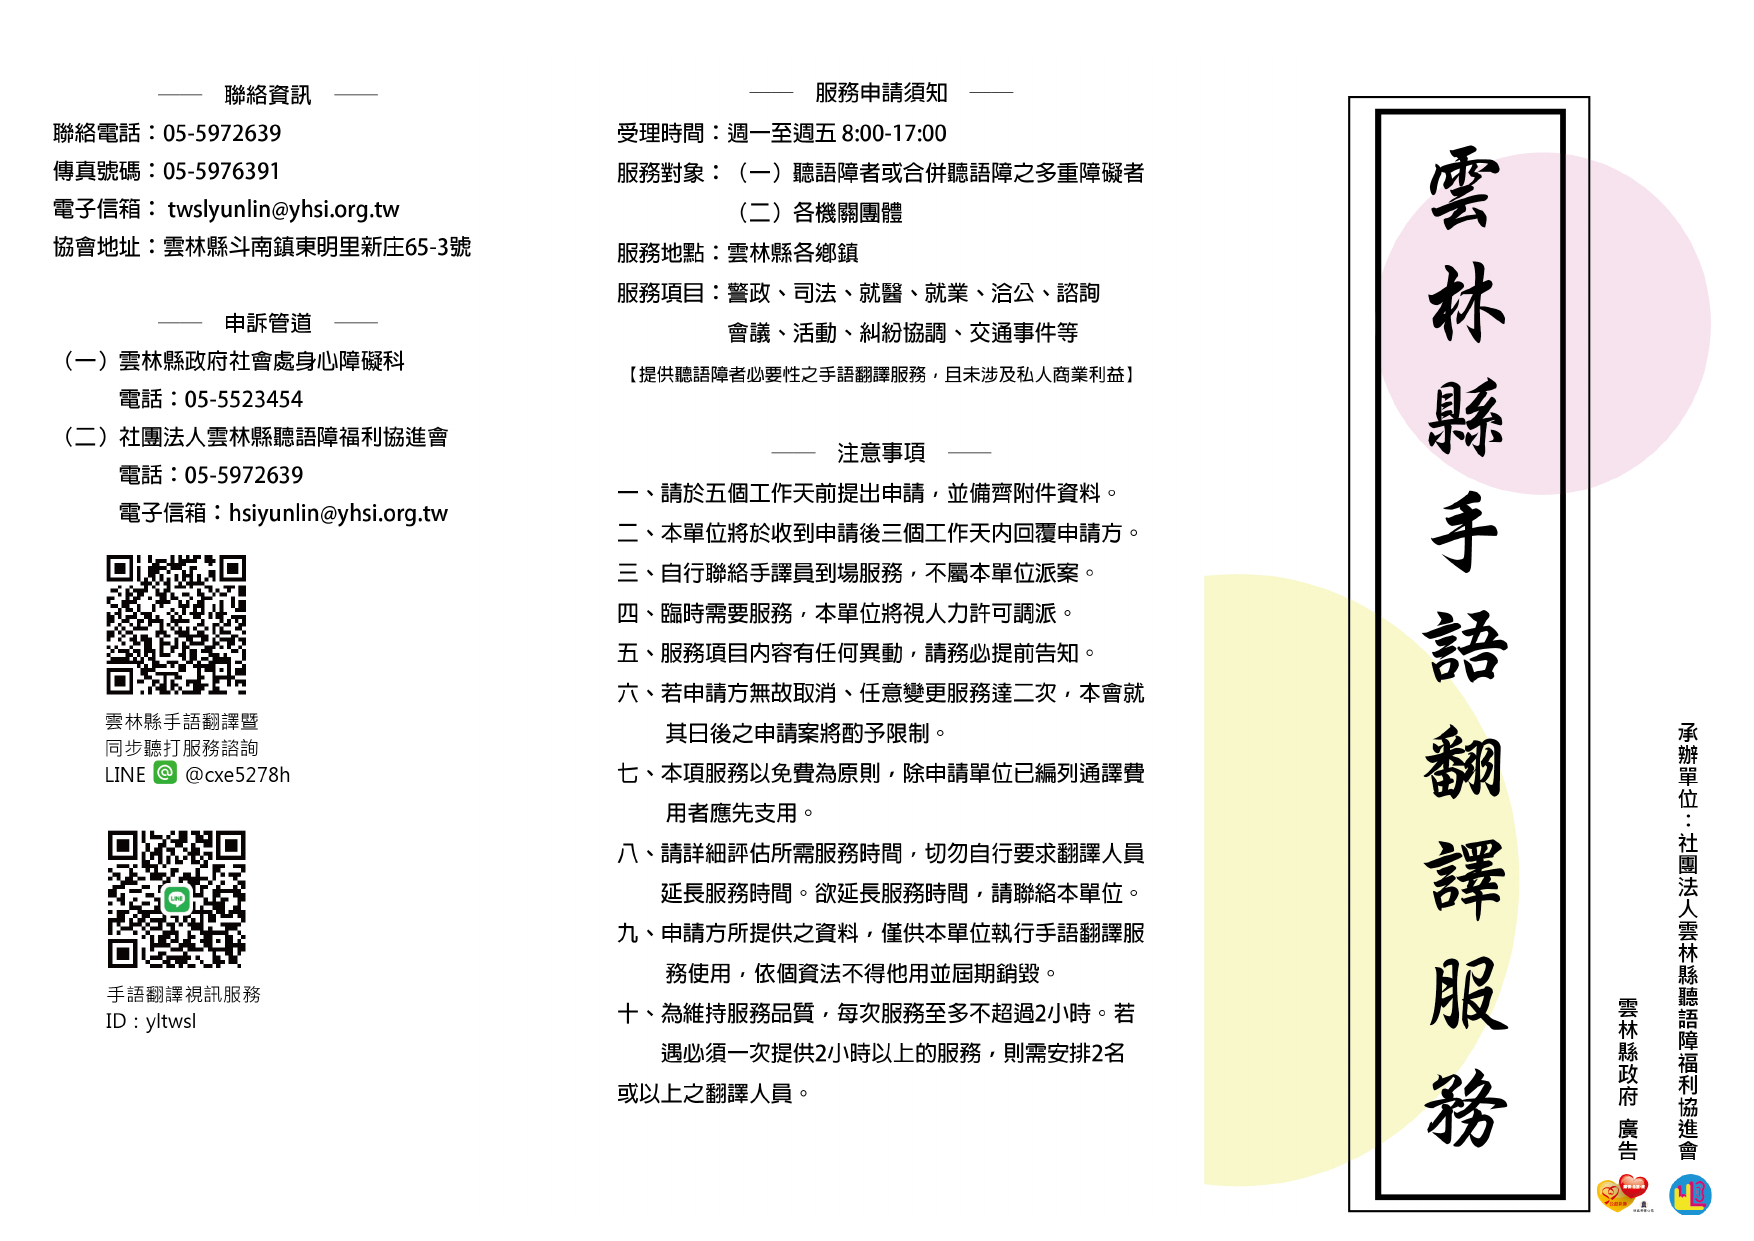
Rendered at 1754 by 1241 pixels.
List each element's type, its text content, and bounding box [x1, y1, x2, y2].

text ­­ [1718, 54, 1728, 1215]
text ­­ [25, 54, 34, 1215]
picture [34, 53, 1718, 1215]
